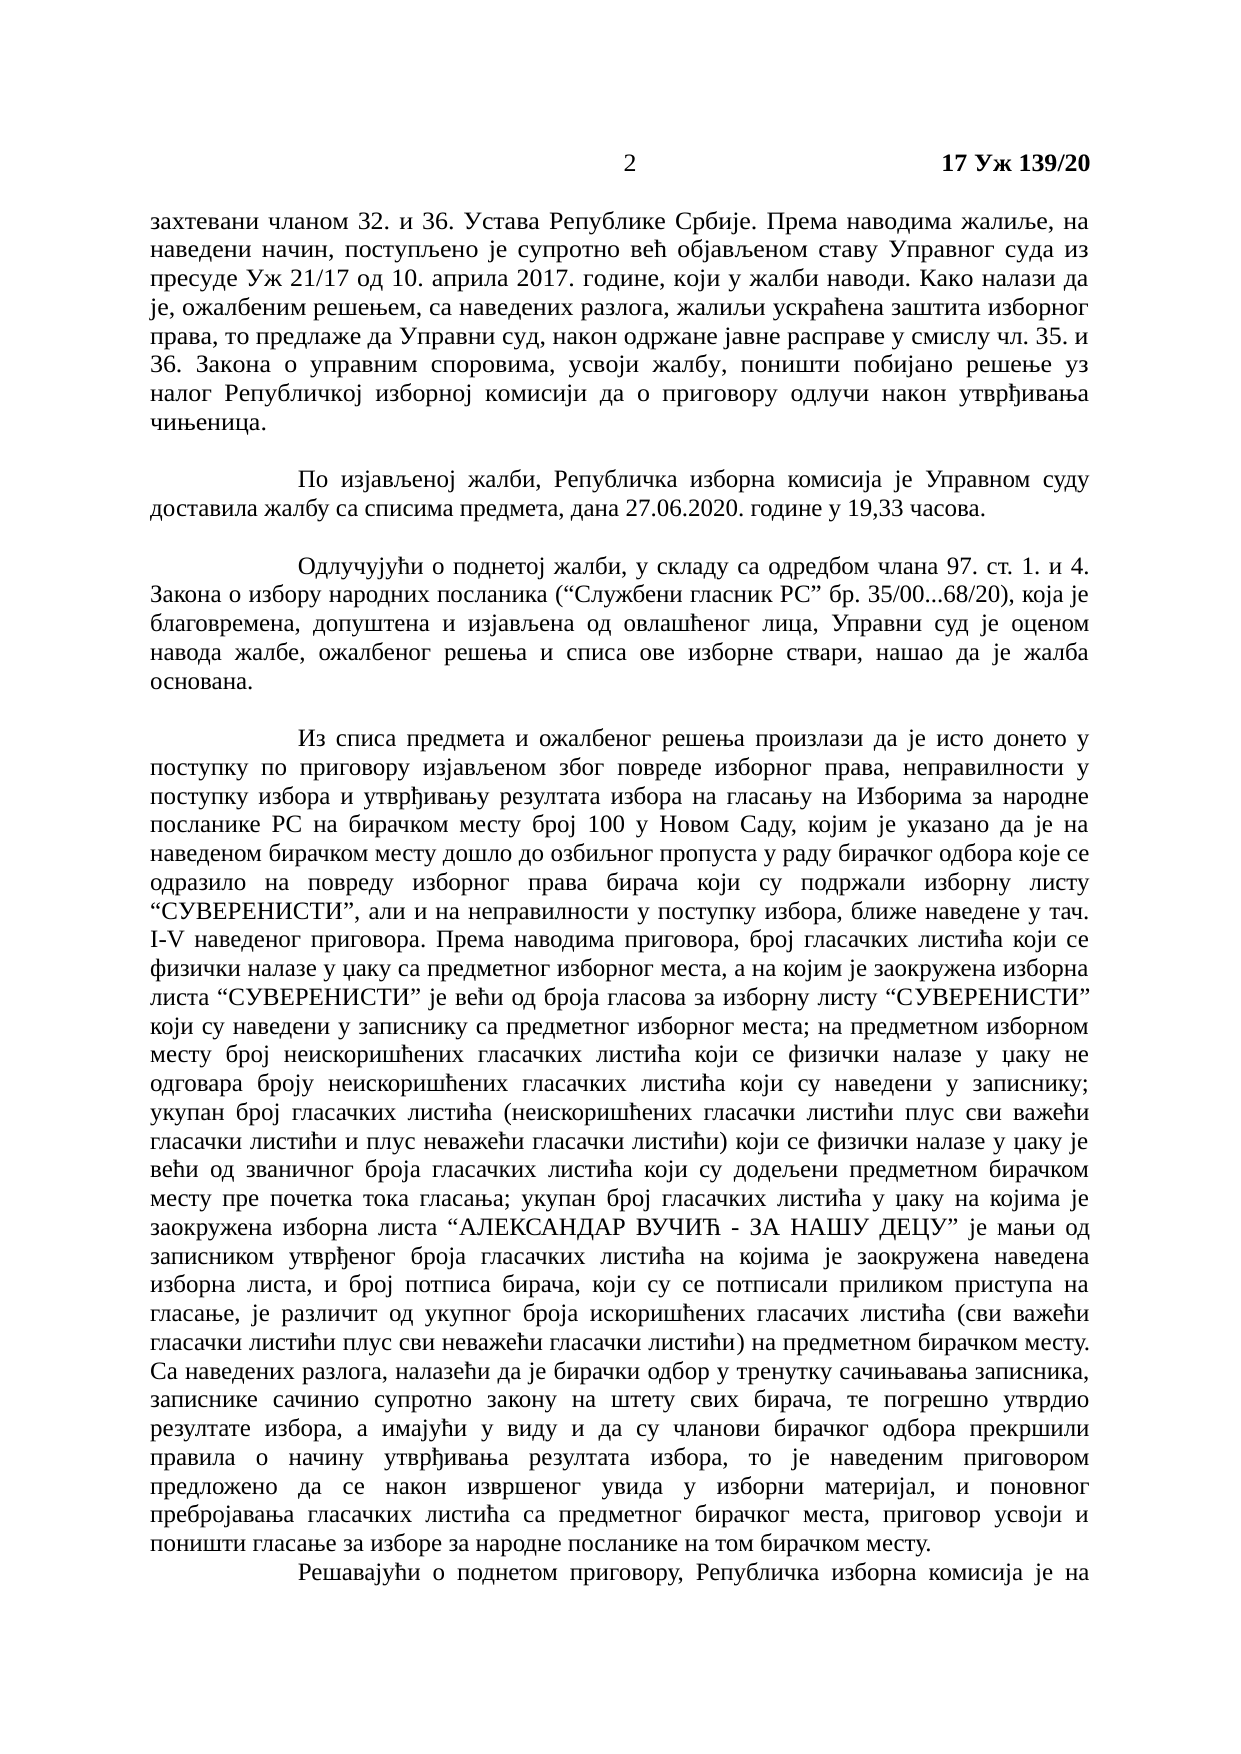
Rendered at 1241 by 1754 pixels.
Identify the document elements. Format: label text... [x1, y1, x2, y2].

text По изјављеној жалби, Републичка изборна комисија је Управном суду доставила жалбу са списима предмета, дана 27.06.2020. године у 19,33 часова. [150, 464, 1090, 522]
text Одлучујући о поднетој жалби, у складу са одредбом члана 97. ст. 1. и 4. Закона о избору народних посланика (“Службени гласник РС” бр. 35/00...68/20), која је благовремена, допуштена и изјављена од овлашћеног лица, Управни суд је оценом навода жалбе, ожалбеног решења и списа ове изборне ствари, нашао да је жалба основана. [150, 551, 1090, 694]
text захтевани чланом 32. и 36. Устава Републике Србије. Према наводима жалиље, на наведени начин, поступљено је супротно већ објављеном ставу Управног суда из пресуде Уж 21/17 од 10. априла 2017. године, који у жалби наводи. Како налази да је, ожалбеним решењем, са наведених разлога, жалиљи ускраћена заштита изборног права, то предлаже да Управни суд, након одржане јавне расправе у смислу чл. 35. и 36. Закона о управним споровима, усвоји жалбу, поништи побијано решење уз налог Републичкој изборној комисији да о приговору одлучи након утврђивања чињеница. [150, 206, 1090, 436]
text Решавајући о поднетом приговору, Републичка изборна комисија је на [150, 1557, 1090, 1586]
text Из списа предмета и ожалбеног решења произлази да је исто донето у поступку по приговору изјављеном због повреде изборног права, неправилности у поступку избора и утврђивању резултата избора на гласању на Изборима за народне посланике РС на бирачком месту број 100 у Новом Саду, којим је указано да је на наведеном бирачком месту дошло до озбиљног пропуста у раду бирачког одбора које се одразило на повреду изборног права бирача који су подржали изборну листу “СУВЕРЕНИСТИ”, али и на неправилности у поступку избора, ближе наведене у тач. I-V наведеног приговора. Према наводима приговора, број гласачких листића који се физички налазе у џаку са предметног изборног места, а на којим је заокружена изборна листа “СУВЕРЕНИСТИ” је већи од броја гласова за изборну листу “СУВЕРЕНИСТИ” који су наведени у записнику са предметног изборног места; на предметном изборном месту број неискоришћених гласачких листића који се физички налазе у џаку не одговара броју неискоришћених гласачких листића који су наведени у записнику; укупан број гласачких листића (неискоришћених гласачки листићи плус сви важећи гласачки листићи и плус неважећи гласачки листићи) који се физички налазе у џаку је већи од званичног броја гласачких листића који су додељени предметном бирачком месту пре почетка тока гласања; укупан број гласачких листића у џаку на којима је заокружена изборна листа “АЛЕКСАНДАР ВУЧИЋ - ЗА НАШУ ДЕЦУ” је мањи од записником утврђеног броја гласачких листића на којима је заокружена наведена изборна листа, и број потписа бирача, који су се потписали приликом приступа на гласање, је различит од укупног броја искоришћених гласачих листића (сви важећи гласачки листићи плус сви неважећи гласачки листићи) на предметном бирачком месту. Са наведених разлога, налазећи да је бирачки одбор у тренутку сачињавања записника, записнике сачинио супротно закону на штету свих бирача, те погрешно утврдио резултате избора, а имајући у виду и да су чланови бирачког одбора прекршили правила о начину утврђивања резултата избора, то је наведеним приговором предложено да се након извршеног увида у изборни материјал, и поновног пребројавања гласачких листића са предметног бирачког места, приговор усвоји и поништи гласање за изборе за народне посланике на том бирачком месту. [150, 723, 1090, 1557]
